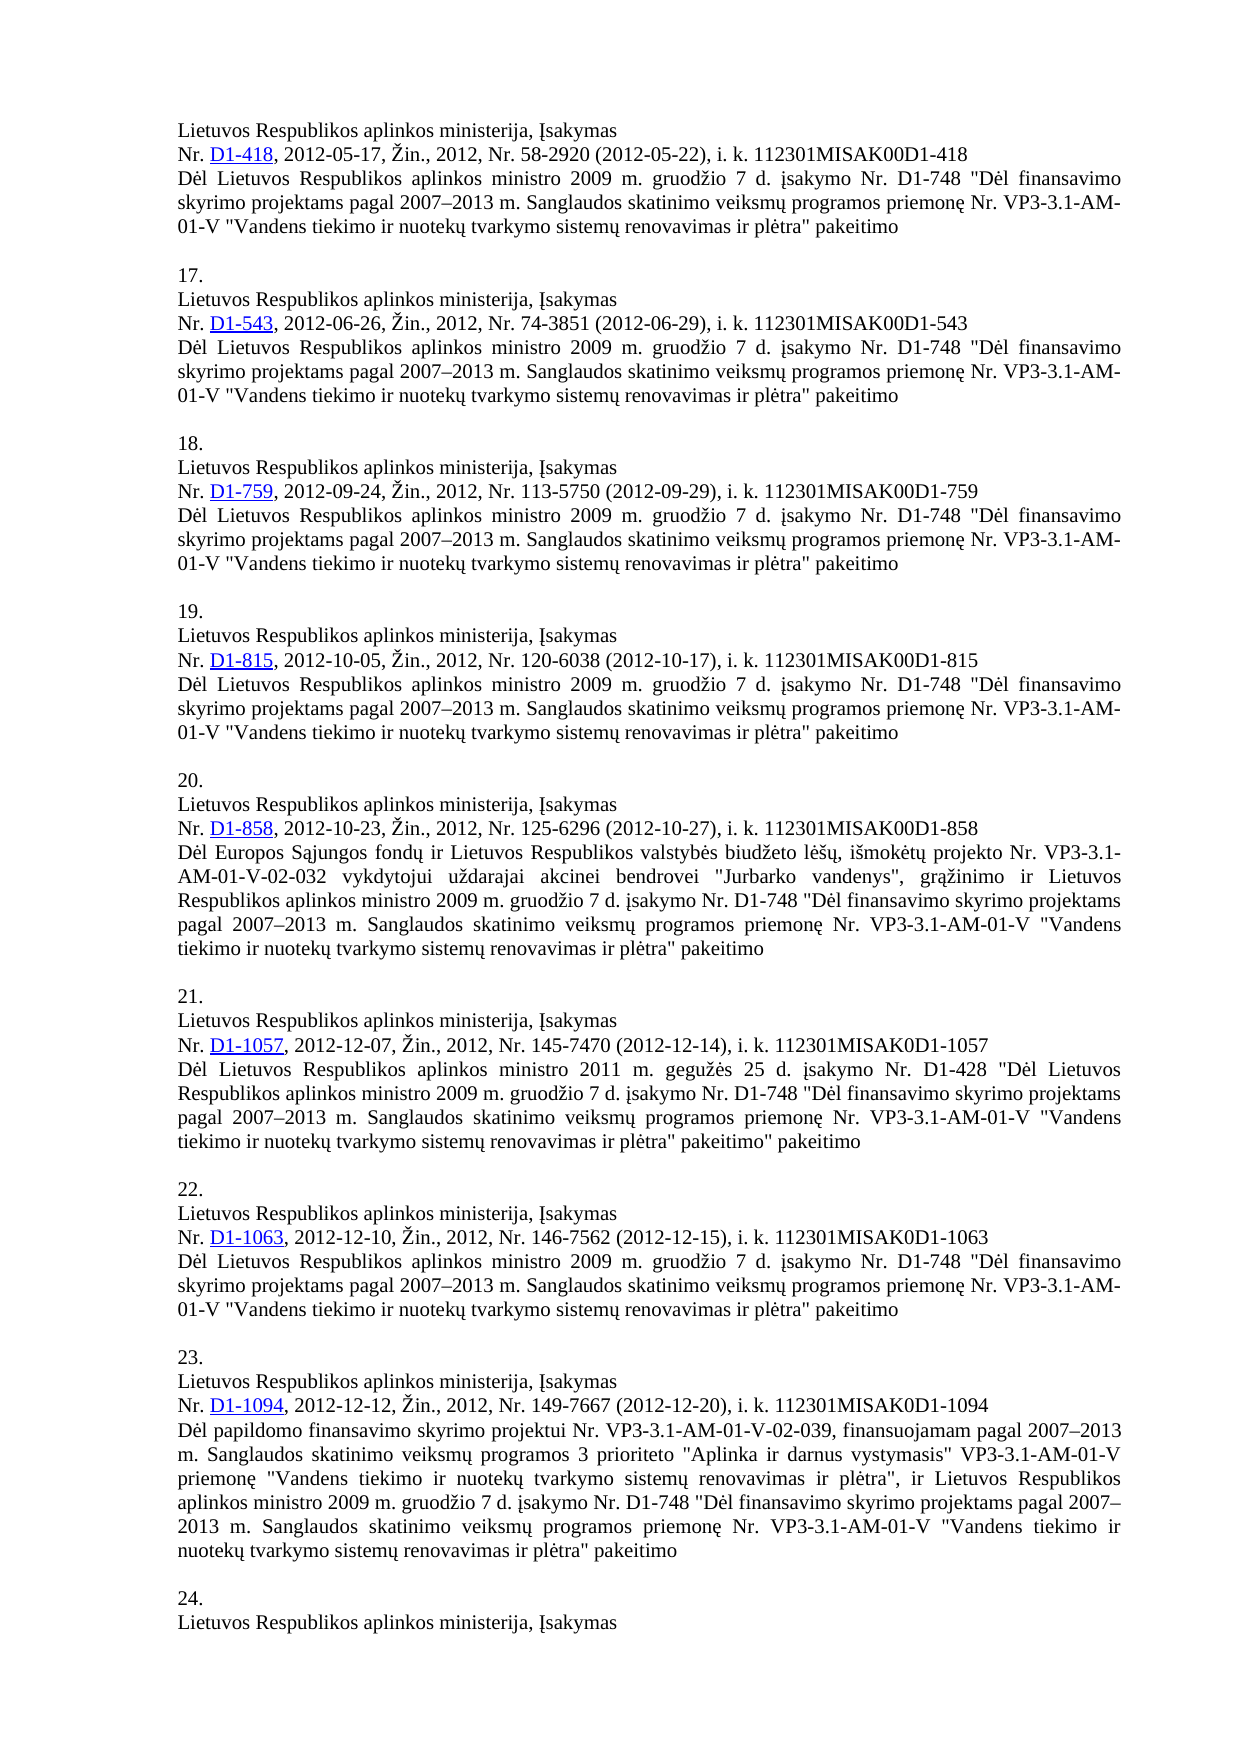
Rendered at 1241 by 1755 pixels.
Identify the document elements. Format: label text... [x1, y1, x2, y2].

text Dėl Lietuvos Respublikos aplinkos ministro 2009 m. gruodžio 7 d. įsakymo Nr. D1-748 "Dėl finansavimo skyrimo projektams pagal 2007–2013 m. Sanglaudos skatinimo veiksmų programos priemonę Nr. VP3-3.1-AM-01-V "Vandens tiekimo ir nuotekų tvarkymo sistemų renovavimas ir plėtra" pakeitimo [177, 1249, 1122, 1321]
text Dėl Europos Sąjungos fondų ir Lietuvos Respublikos valstybės biudžeto lėšų, išmokėtų projekto Nr. VP3-3.1-AM-01-V-02-032 vykdytojui uždarajai akcinei bendrovei "Jurbarko vandenys", grąžinimo ir Lietuvos Respublikos aplinkos ministro 2009 m. gruodžio 7 d. įsakymo Nr. D1-748 "Dėl finansavimo skyrimo projektams pagal 2007–2013 m. Sanglaudos skatinimo veiksmų programos priemonę Nr. VP3-3.1-AM-01-V "Vandens tiekimo ir nuotekų tvarkymo sistemų renovavimas ir plėtra" pakeitimo [177, 840, 1122, 960]
text Lietuvos Respublikos aplinkos ministerija, Įsakymas [177, 1201, 1122, 1225]
text Dėl papildomo finansavimo skyrimo projektui Nr. VP3-3.1-AM-01-V-02-039, finansuojamam pagal 2007–2013 m. Sanglaudos skatinimo veiksmų programos 3 prioriteto "Aplinka ir darnus vystymasis" VP3-3.1-AM-01-V priemonę "Vandens tiekimo ir nuotekų tvarkymo sistemų renovavimas ir plėtra", ir Lietuvos Respublikos aplinkos ministro 2009 m. gruodžio 7 d. įsakymo Nr. D1-748 "Dėl finansavimo skyrimo projektams pagal 2007–2013 m. Sanglaudos skatinimo veiksmų programos priemonę Nr. VP3-3.1-AM-01-V "Vandens tiekimo ir nuotekų tvarkymo sistemų renovavimas ir plėtra" pakeitimo [177, 1417, 1122, 1562]
text Dėl Lietuvos Respublikos aplinkos ministro 2009 m. gruodžio 7 d. įsakymo Nr. D1-748 "Dėl finansavimo skyrimo projektams pagal 2007–2013 m. Sanglaudos skatinimo veiksmų programos priemonę Nr. VP3-3.1-AM-01-V "Vandens tiekimo ir nuotekų tvarkymo sistemų renovavimas ir plėtra" pakeitimo [177, 166, 1122, 238]
text 24. [177, 1586, 1122, 1610]
text Dėl Lietuvos Respublikos aplinkos ministro 2009 m. gruodžio 7 d. įsakymo Nr. D1-748 "Dėl finansavimo skyrimo projektams pagal 2007–2013 m. Sanglaudos skatinimo veiksmų programos priemonę Nr. VP3-3.1-AM-01-V "Vandens tiekimo ir nuotekų tvarkymo sistemų renovavimas ir plėtra" pakeitimo [177, 672, 1122, 744]
text Nr. D1-759, 2012-09-24, Žin., 2012, Nr. 113-5750 (2012-09-29), i. k. 112301MISAK00D1-759 [177, 479, 1122, 503]
text Lietuvos Respublikos aplinkos ministerija, Įsakymas [177, 1369, 1122, 1393]
text 18. [177, 431, 1122, 455]
text Dėl Lietuvos Respublikos aplinkos ministro 2009 m. gruodžio 7 d. įsakymo Nr. D1-748 "Dėl finansavimo skyrimo projektams pagal 2007–2013 m. Sanglaudos skatinimo veiksmų programos priemonę Nr. VP3-3.1-AM-01-V "Vandens tiekimo ir nuotekų tvarkymo sistemų renovavimas ir plėtra" pakeitimo [177, 503, 1122, 575]
text 19. [177, 599, 1122, 623]
text Nr. D1-1057, 2012-12-07, Žin., 2012, Nr. 145-7470 (2012-12-14), i. k. 112301MISAK0D1-1057 [177, 1032, 1122, 1057]
text Dėl Lietuvos Respublikos aplinkos ministro 2011 m. gegužės 25 d. įsakymo Nr. D1-428 "Dėl Lietuvos Respublikos aplinkos ministro 2009 m. gruodžio 7 d. įsakymo Nr. D1-748 "Dėl finansavimo skyrimo projektams pagal 2007–2013 m. Sanglaudos skatinimo veiksmų programos priemonę Nr. VP3-3.1-AM-01-V "Vandens tiekimo ir nuotekų tvarkymo sistemų renovavimas ir plėtra" pakeitimo" pakeitimo [177, 1057, 1122, 1153]
text 23. [177, 1345, 1122, 1369]
text Lietuvos Respublikos aplinkos ministerija, Įsakymas [177, 118, 1122, 142]
text Dėl Lietuvos Respublikos aplinkos ministro 2009 m. gruodžio 7 d. įsakymo Nr. D1-748 "Dėl finansavimo skyrimo projektams pagal 2007–2013 m. Sanglaudos skatinimo veiksmų programos priemonę Nr. VP3-3.1-AM-01-V "Vandens tiekimo ir nuotekų tvarkymo sistemų renovavimas ir plėtra" pakeitimo [177, 335, 1122, 407]
text Lietuvos Respublikos aplinkos ministerija, Įsakymas [177, 287, 1122, 311]
text Nr. D1-815, 2012-10-05, Žin., 2012, Nr. 120-6038 (2012-10-17), i. k. 112301MISAK00D1-815 [177, 647, 1122, 672]
text Nr. D1-1063, 2012-12-10, Žin., 2012, Nr. 146-7562 (2012-12-15), i. k. 112301MISAK0D1-1063 [177, 1225, 1122, 1249]
text Lietuvos Respublikos aplinkos ministerija, Įsakymas [177, 1610, 1122, 1634]
text Lietuvos Respublikos aplinkos ministerija, Įsakymas [177, 455, 1122, 479]
text Lietuvos Respublikos aplinkos ministerija, Įsakymas [177, 1008, 1122, 1032]
text Lietuvos Respublikos aplinkos ministerija, Įsakymas [177, 792, 1122, 816]
text Nr. D1-858, 2012-10-23, Žin., 2012, Nr. 125-6296 (2012-10-27), i. k. 112301MISAK00D1-858 [177, 816, 1122, 840]
text 17. [177, 262, 1122, 287]
text Nr. D1-418, 2012-05-17, Žin., 2012, Nr. 58-2920 (2012-05-22), i. k. 112301MISAK00D1-418 [177, 142, 1122, 166]
text 22. [177, 1177, 1122, 1201]
text 21. [177, 984, 1122, 1008]
text 20. [177, 768, 1122, 792]
text Nr. D1-1094, 2012-12-12, Žin., 2012, Nr. 149-7667 (2012-12-20), i. k. 112301MISAK0D1-1094 [177, 1393, 1122, 1417]
text Nr. D1-543, 2012-06-26, Žin., 2012, Nr. 74-3851 (2012-06-29), i. k. 112301MISAK00D1-543 [177, 311, 1122, 335]
text Lietuvos Respublikos aplinkos ministerija, Įsakymas [177, 623, 1122, 647]
